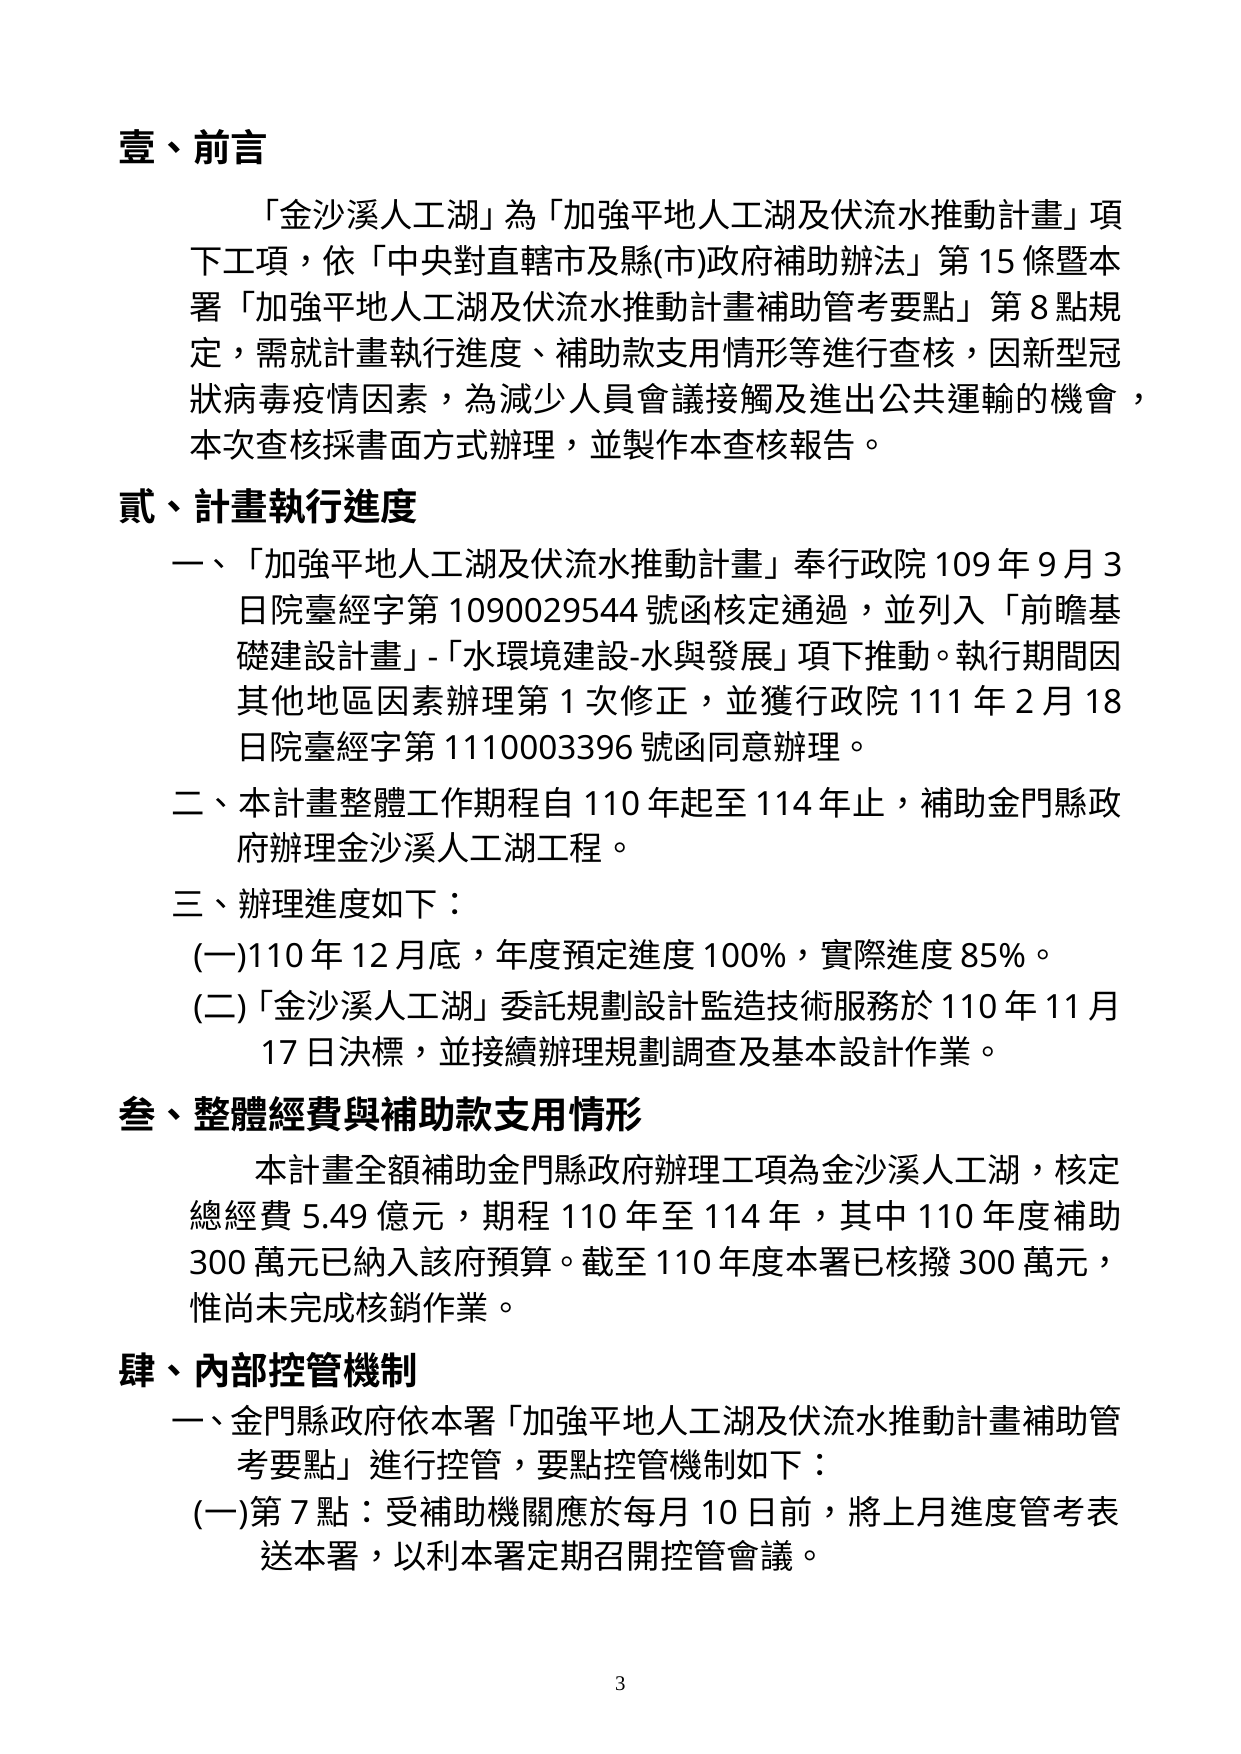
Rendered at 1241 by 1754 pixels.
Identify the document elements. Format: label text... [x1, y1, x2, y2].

text (一)110年12月底，年度預定進度100%，實際進度85%。 [193, 931, 1122, 977]
text 叁、整體經費與補助款支用情形 [118, 1090, 1122, 1138]
text 一、「加強平地人工湖及伏流水推動計畫」奉行政院109年9月3日院臺經字第1090029544號函核定通過，並列入「前瞻基礎建設計畫」-「水環境建設-水與發展」項下推動。執行期間因其他地區因素辦理第1次修正，並獲行政院111年2月18日院臺經字第1110003396號函同意辦理。 [171, 540, 1122, 769]
text 壹、前言 [118, 118, 1122, 172]
text (二)「金沙溪人工湖」委託規劃設計監造技術服務於110年11月17日決標，並接續辦理規劃調查及基本設計作業。 [193, 982, 1122, 1074]
text 本計畫全額補助金門縣政府辦理工項為金沙溪人工湖，核定總經費5.49億元，期程110年至114年，其中110年度補助300萬元已納入該府預算。截至110年度本署已核撥300萬元，惟尚未完成核銷作業。 [189, 1146, 1122, 1329]
text 一、金門縣政府依本署「加強平地人工湖及伏流水推動計畫補助管考要點」進行控管，要點控管機制如下： [171, 1398, 1122, 1486]
text 三、辦理進度如下： [171, 879, 1122, 925]
text (一)第7點：受補助機關應於每月10日前，將上月進度管考表送本署，以利本署定期召開控管會議。 [193, 1489, 1122, 1577]
text 「金沙溪人工湖」為「加強平地人工湖及伏流水推動計畫」項下工項，依「中央對直轄市及縣(市)政府補助辦法」第15條暨本署「加強平地人工湖及伏流水推動計畫補助管考要點」第8點規定，需就計畫執行進度、補助款支用情形等進行查核，因新型冠狀病毒疫情因素，為減少人員會議接觸及進出公共運輸的機會，本次查核採書面方式辦理，並製作本查核報告。 [189, 191, 1122, 466]
text 二、本計畫整體工作期程自110年起至114年止，補助金門縣政府辦理金沙溪人工湖工程。 [171, 778, 1122, 870]
text 肆、內部控管機制 [118, 1346, 1122, 1394]
text 貳、計畫執行進度 [118, 482, 1122, 530]
